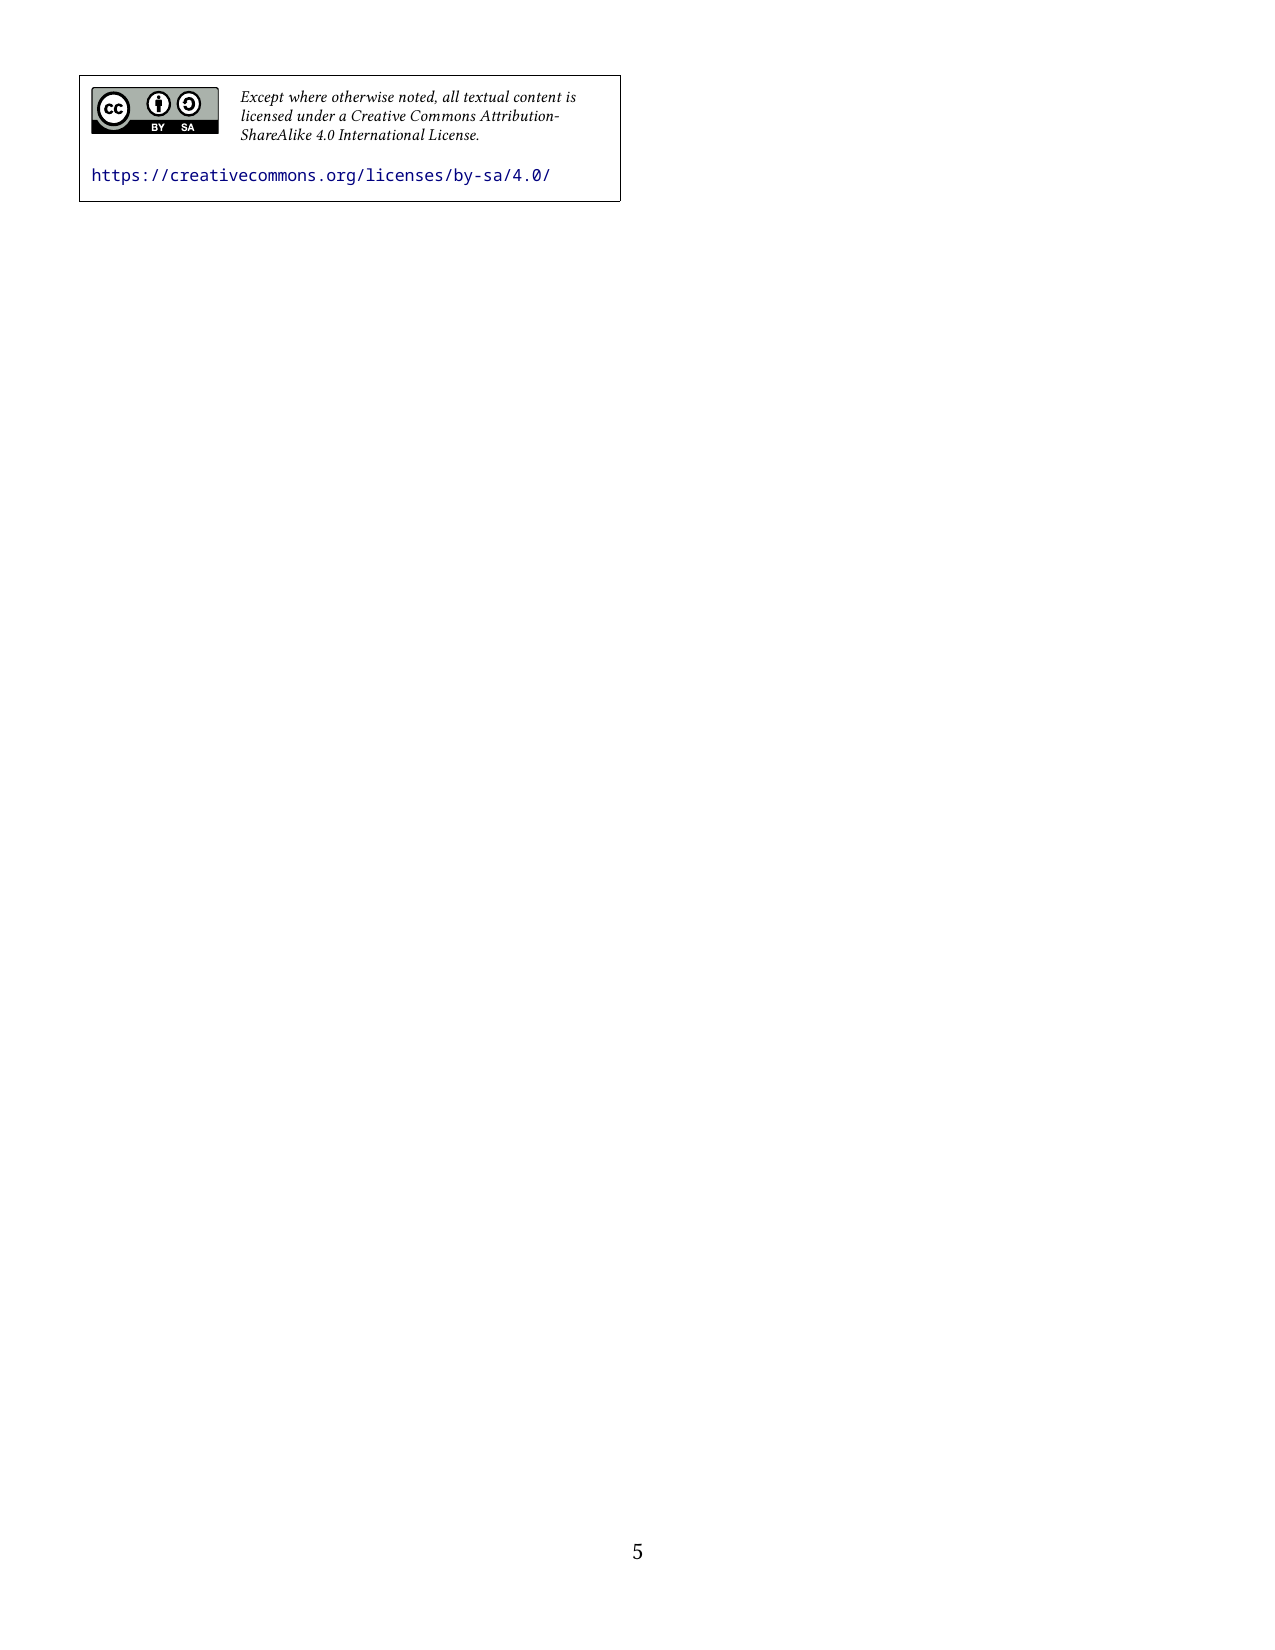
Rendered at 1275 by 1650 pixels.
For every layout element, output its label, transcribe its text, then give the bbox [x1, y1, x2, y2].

text Except where otherwise noted, all textual content is licensed under a Creative Commons Attribution-ShareAlike 4.0 International License. [91, 87, 608, 144]
subtitle https://creativecommons.org/licenses/by-sa/4.0/ [91, 163, 608, 186]
